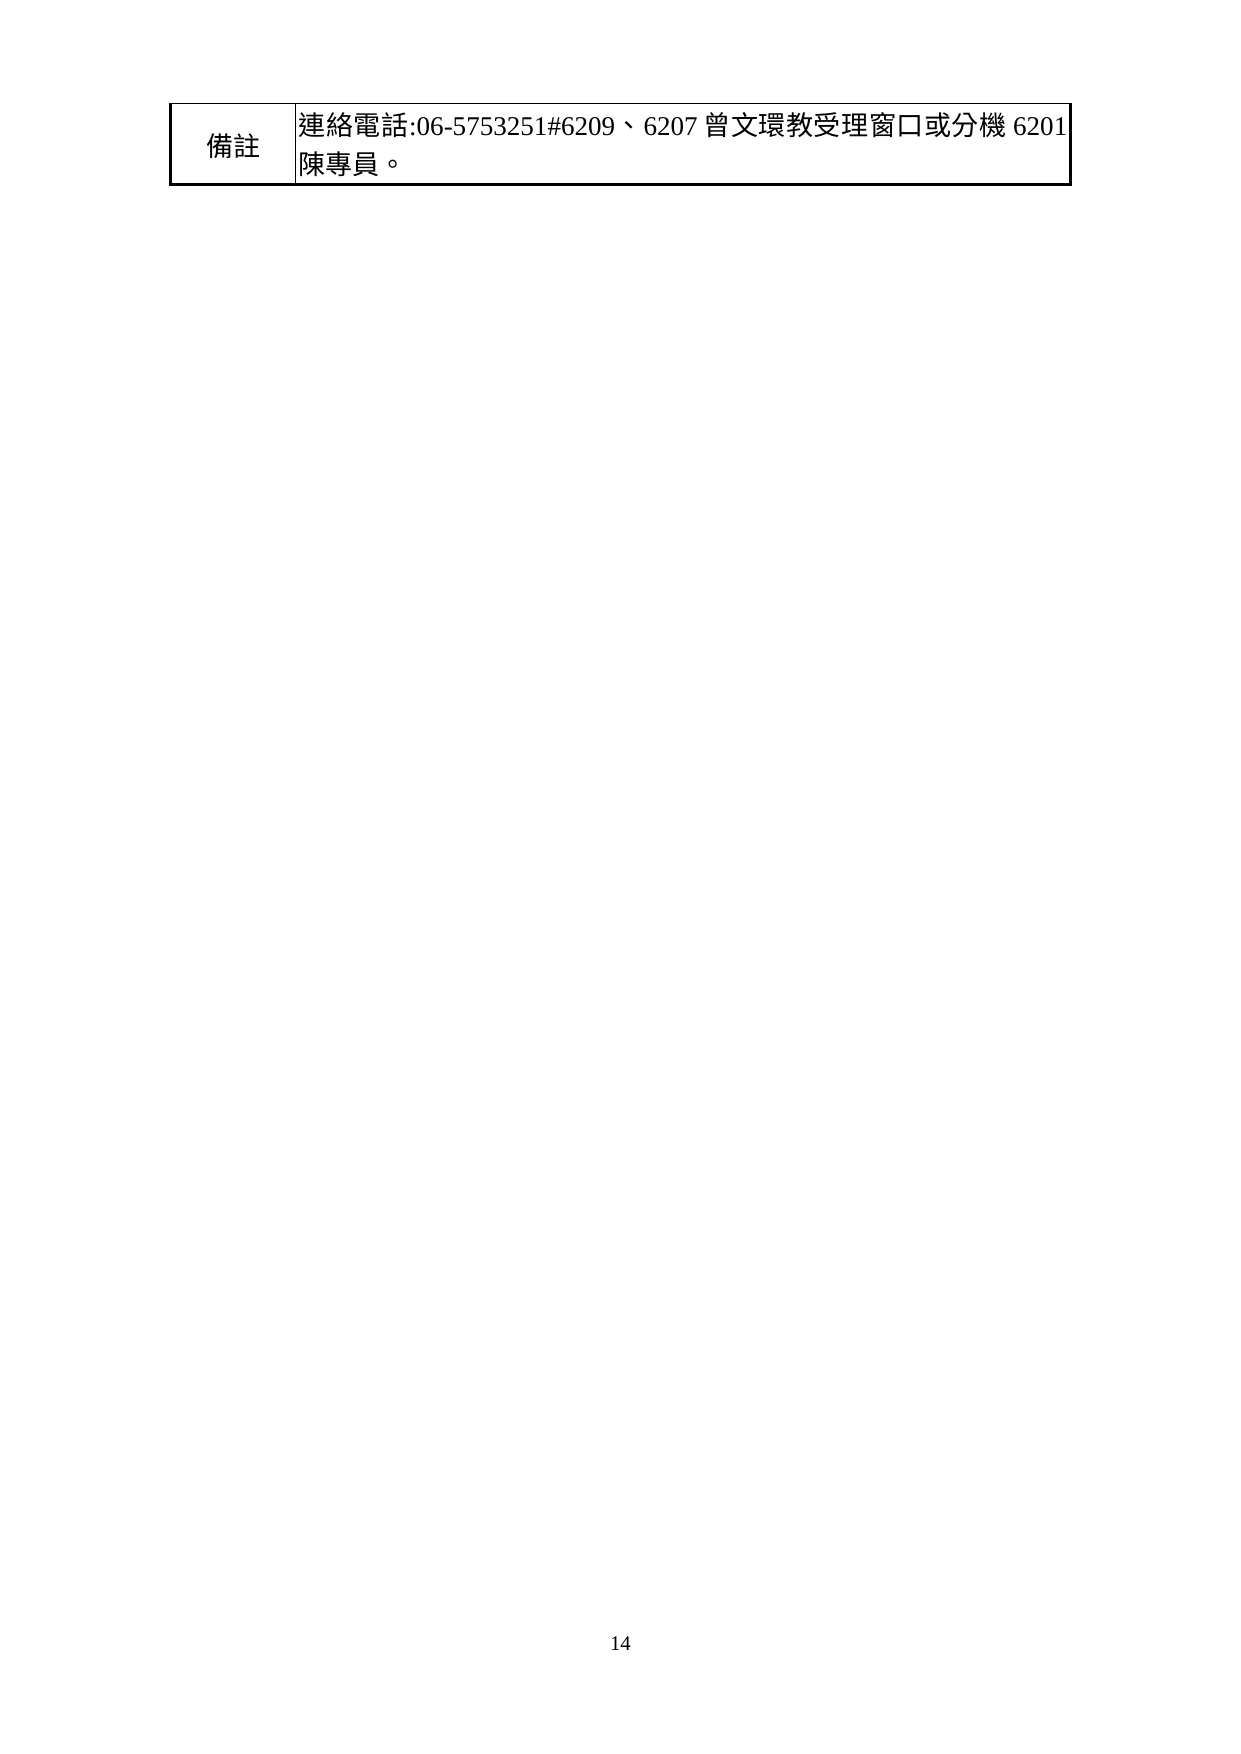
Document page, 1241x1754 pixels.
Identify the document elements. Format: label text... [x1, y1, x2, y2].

table_cell 連絡電話:06-5753251#6209、6207曾文環教受理窗口或分機6201陳專員。 [296, 104, 1069, 182]
table_cell 備註 [172, 104, 295, 182]
